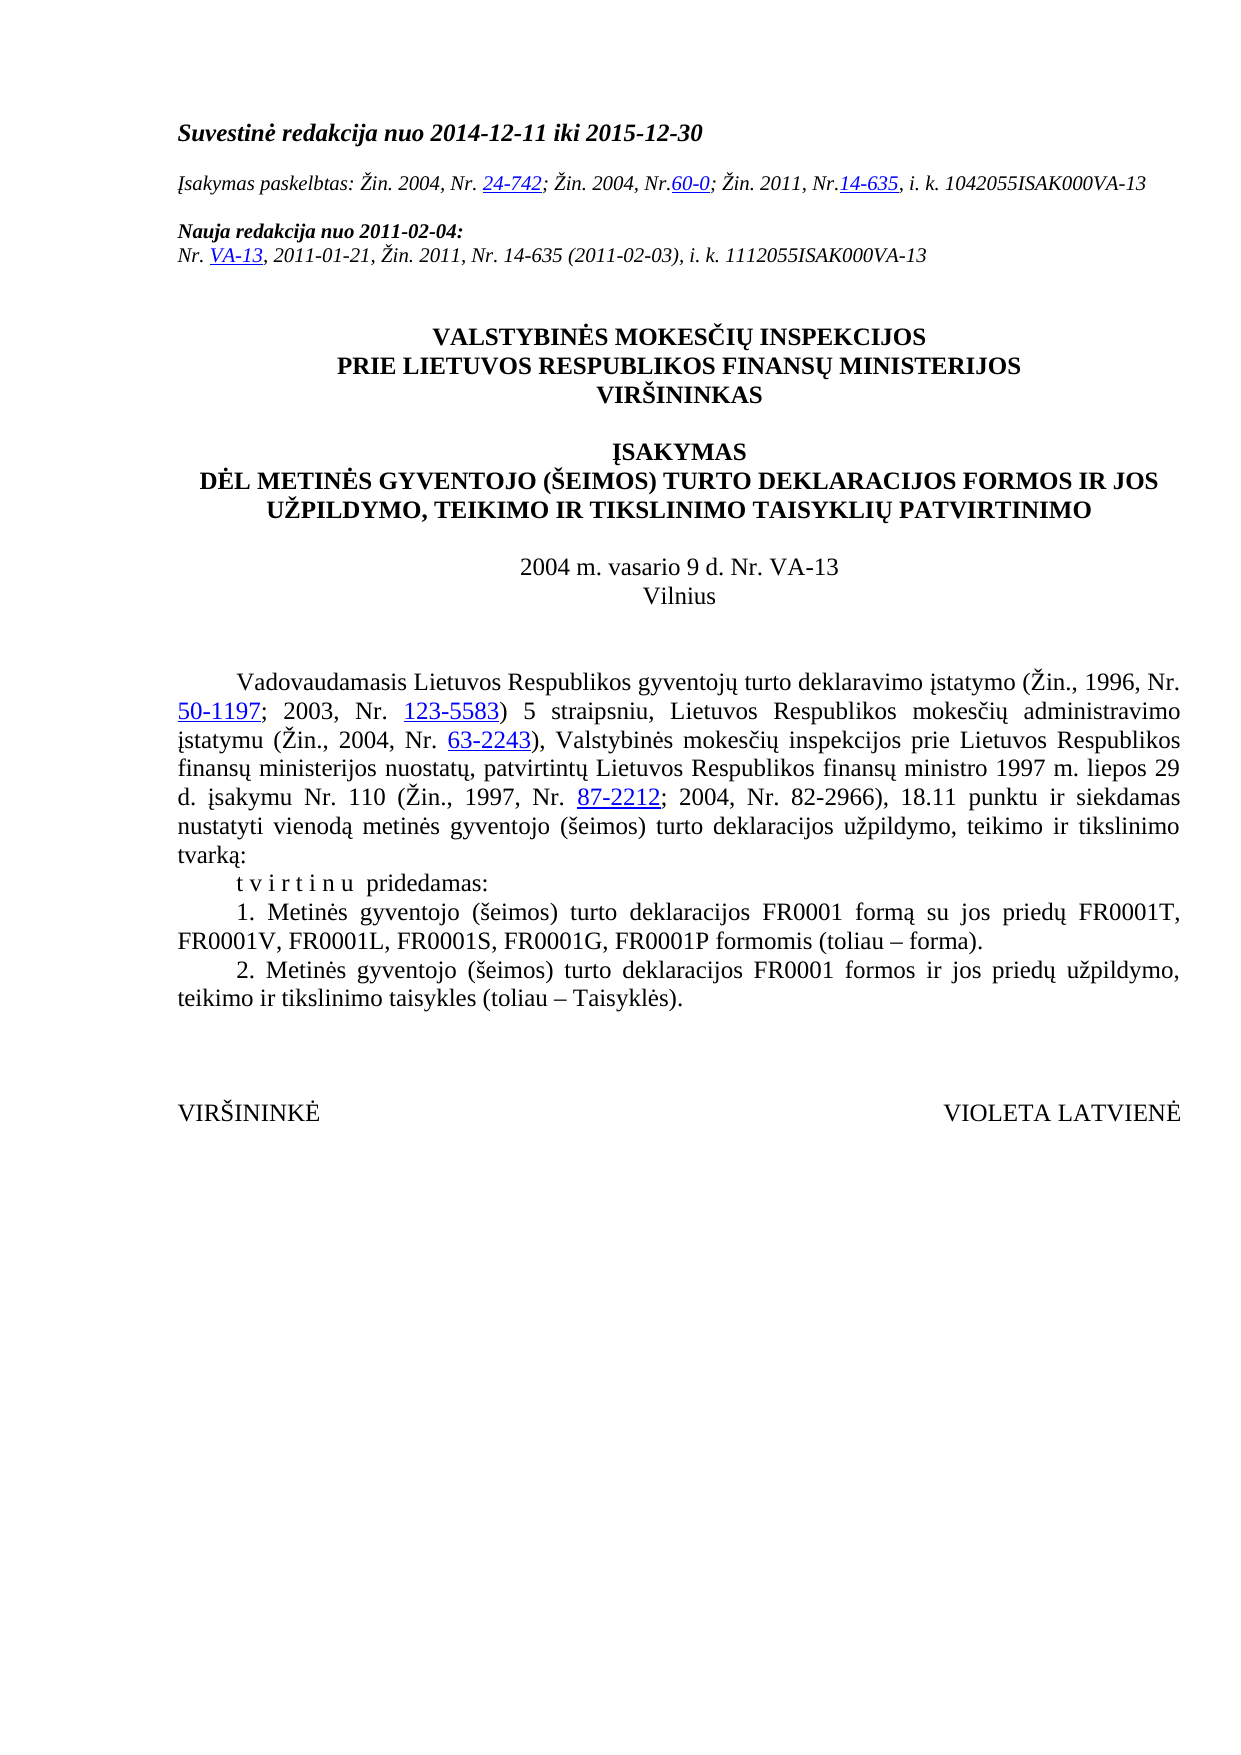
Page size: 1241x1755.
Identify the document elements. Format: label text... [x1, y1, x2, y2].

text 2004 m. vasario 9 d. Nr. VA-13 [177, 552, 1181, 581]
text PRIE LIETUVOS RESPUBLIKOS FINANSŲ MINISTERIJOS [177, 351, 1181, 380]
text Suvestinė redakcija nuo 2014-12-11 iki 2015-12-30 [177, 118, 1181, 147]
text VALSTYBINĖS MOKESČIŲ INSPEKCIJOS [177, 322, 1181, 351]
text 1. Metinės gyventojo (šeimos) turto deklaracijos FR0001 formą su jos priedų FR0001T, FR0001V, FR0001L, FR0001S, FR0001G, FR0001P formomis (toliau – forma). [177, 897, 1181, 955]
text dėl metinės gyventojo (šeimos) turto deklaracijos formos ir jos užpildymo, teikimo ir tikslinimo Taisyklių Patvirtinimo [177, 466, 1181, 523]
text tvirtinu pridedamas: [177, 868, 1181, 897]
text 2. Metinės gyventojo (šeimos) turto deklaracijos FR0001 formos ir jos priedų užpildymo, teikimo ir tikslinimo taisykles (toliau – Taisyklės). [177, 955, 1181, 1012]
text VIRŠININKĖ VIOLETA LATVIENĖ [177, 1098, 1181, 1127]
text Nr. VA-13, 2011-01-21, Žin. 2011, Nr. 14-635 (2011-02-03), i. k. 1112055ISAK000VA-13 [177, 243, 1181, 267]
text Nauja redakcija nuo 2011-02-04: [177, 219, 1181, 243]
text Įsakymas paskelbtas: Žin. 2004, Nr. 24-742; Žin. 2004, Nr.60-0; Žin. 2011, Nr.14-635, i. k. 1042055ISAK000VA-13 [177, 171, 1181, 195]
text Vadovaudamasis Lietuvos Respublikos gyventojų turto deklaravimo įstatymo (Žin., 1996, Nr. 50-1197; 2003, Nr. 123-5583) 5 straipsniu, Lietuvos Respublikos mokesčių administravimo įstatymu (Žin., 2004, Nr. 63-2243), Valstybinės mokesčių inspekcijos prie Lietuvos Respublikos finansų ministerijos nuostatų, patvirtintų Lietuvos Respublikos finansų ministro 1997 m. liepos 29 d. įsakymu Nr. 110 (Žin., 1997, Nr. 87-2212; 2004, Nr. 82-2966), 18.11 punktu ir siekdamas nustatyti vienodą metinės gyventojo (šeimos) turto deklaracijos užpildymo, teikimo ir tikslinimo tvarką: [177, 667, 1181, 868]
text VIRŠININKAS [177, 380, 1181, 408]
text Vilnius [177, 581, 1181, 610]
text ĮSAKYMAS [177, 437, 1181, 466]
